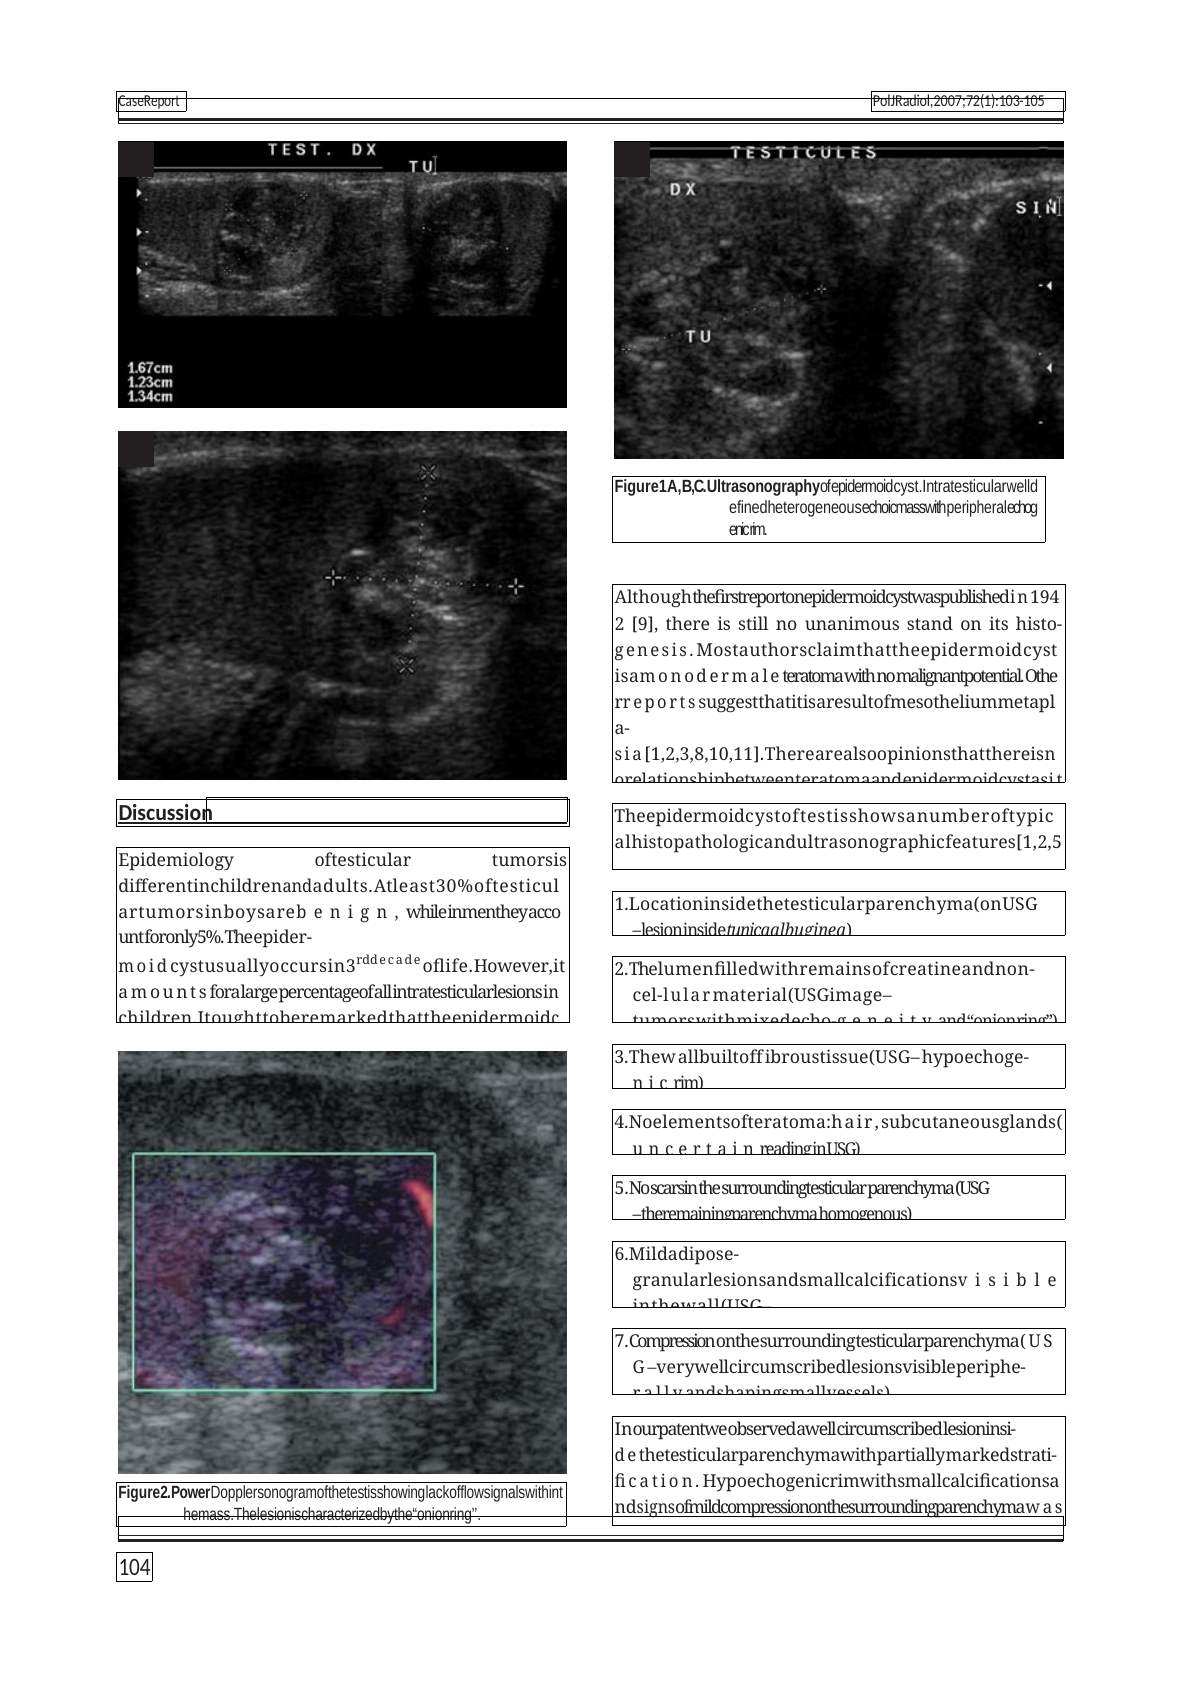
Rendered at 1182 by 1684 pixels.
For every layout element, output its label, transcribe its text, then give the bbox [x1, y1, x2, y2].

picture [118, 141, 567, 408]
text 2.Thelumenfilledwithremainsofcreatineandnon-cel-lularmaterial(USGimage–tumorswithmixedecho-geneityand“onionring”) [614, 957, 1063, 1022]
text 104 [118, 1553, 152, 1581]
text Althoughthefirstreportonepidermoidcystwaspublishedin1942 [9], there is still no unanimous stand on its histo-genesis.Mostauthorsclaimthattheepidermoidcystisamonodermaleteratomawithnomalignantpotential.Otherreportssuggestthatitisaresultofmesotheliummetapla-sia[1,2,3,8,10,11].Therearealsoopinionsthatthereisnorelationshipbetweenteratomaandepidermoidcystasitcontainsnoatypicalgerminalcellscharacteristicfortheteratoma[8,12]. [614, 585, 1063, 782]
text –lesioninsidetunicaalbuginea) [632, 917, 1065, 935]
text 7.Compressiononthesurroundingtesticularparenchyma(USG–verywellcircumscribedlesionsvisibleperiphe-rallyandshapingsmallvessels). [614, 1329, 1063, 1394]
text Epidemiology oftesticular tumorsis differentinchildrenandadults.Atleast30%oftesticulartumorsinboysarebenign,whileinmentheyaccountforonly5%.Theepider-moidcystusuallyoccursin3rddecadeoflife.However,itamountsforalargepercentageofallintratesticularlesionsinchildren.Itoughttoberemarkedthattheepidermoidcystisoftenmisdiagnosedasanotherpathology–thetera-toma,whichisusuallybenigninprepubertyage[7]. [118, 848, 567, 1022]
text CaseReport [119, 99, 186, 111]
text Discussion [118, 800, 206, 822]
text 5.Noscarsinthesurroundingtesticularparenchyma(USG [614, 1176, 1065, 1200]
text 3.Thewallbuiltoffibroustissue(USG–hypoechoge-nicrim) [614, 1045, 1063, 1088]
text Theepidermoidcystoftestisshowsanumberoftypicalhistopathologicandultrasonographicfeatures[1,2,5, [614, 804, 1063, 869]
text Figure2.PowerDopplersonogramofthetestisshowinglackofflowsignalswithinthemass.Thelesionischaracterizedbythe“onionring’’. [118, 1483, 564, 1516]
text CaseReport [118, 92, 186, 98]
text PolJRadiol,2007;72(1):103-105 [873, 92, 1065, 111]
text 4.Noelementsofteratoma:hair,subcutaneousglands(uncertainreadinginUSG) [614, 1110, 1063, 1154]
picture [614, 141, 1064, 459]
text –theremainingparenchymahomogenous) [632, 1201, 1065, 1219]
text 1.Locationinsidethetesticularparenchyma(onUSG [614, 892, 1065, 915]
picture [118, 1051, 567, 1474]
text 6.Mildadipose-granularlesionsandsmallcalcificationsvisibleinthewall(USG–hiperechoicstructureswithacousticshadow) [614, 1242, 1063, 1307]
text Figure1A,B,C.Ultrasonographyofepidermoidcyst.Intratesticularwelldefinedheterogeneousechoicmasswithperipheralechogenicrim. [614, 477, 1043, 539]
text Discussion [207, 800, 567, 822]
picture [118, 431, 567, 780]
text Inourpatentweobservedawellcircumscribedlesioninsi-dethetesticularparenchymawithpartiallymarkedstrati-fication.Hypoechogenicrimwithsmallcalcificationsandsignsofmildcompressiononthesurroundingparenchymawasstated. [614, 1417, 1063, 1516]
